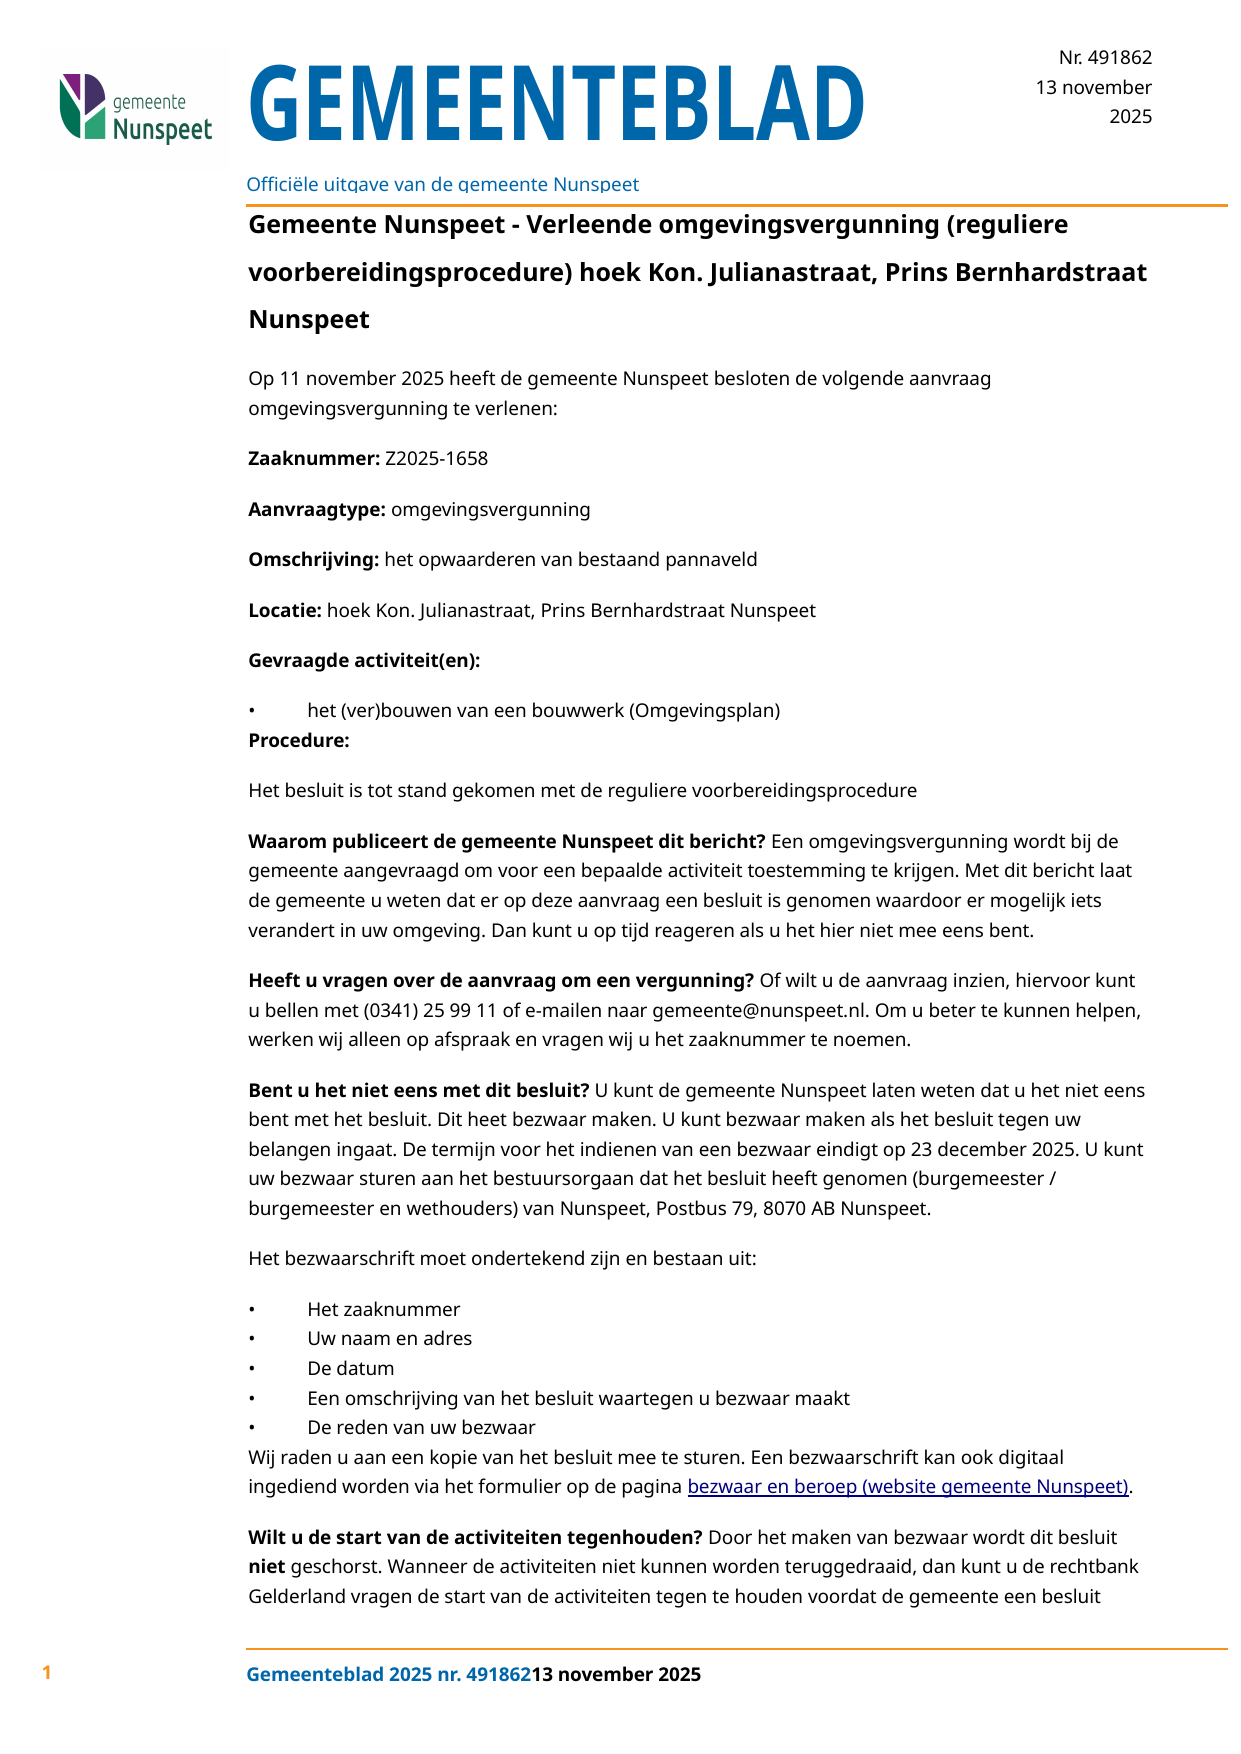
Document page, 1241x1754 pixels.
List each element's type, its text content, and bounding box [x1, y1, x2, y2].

list het (ver)bouwen van een bouwwerk (Omgevingsplan) [248, 698, 1152, 723]
list Uw naam en adres [248, 1326, 1152, 1351]
list De reden van uw bezwaar [248, 1414, 1152, 1440]
list De datum [248, 1355, 1152, 1381]
text Bent u het niet eens met dit besluit? U kunt de gemeente Nunspeet laten weten dat u het niet eens bent met het besluit. Dit heet bezwaar maken. U kunt bezwaar maken als het besluit tegen uw belangen ingaat. De termijn voor het indienen van een bezwaar eindigt op 23 december 2025. U kunt uw bezwaar sturen aan het bestuursorgaan dat het besluit heeft genomen (burgemeester / burgemeester en wethouders) van Nunspeet, Postbus 79, 8070 AB Nunspeet. [248, 1077, 1152, 1221]
text Gevraagde activiteit(en): [248, 647, 1152, 673]
text Waarom publiceert de gemeente Nunspeet dit bericht? Een omgevingsvergunning wordt bij de gemeente aangevraagd om voor een bepaalde activiteit toestemming te krijgen. Met dit bericht laat de gemeente u weten dat er op deze aanvraag een besluit is genomen waardoor er mogelijk iets verandert in uw omgeving. Dan kunt u op tijd reageren als u het hier niet mee eens bent. [248, 828, 1152, 942]
text Procedure: [248, 727, 1152, 753]
text Gemeente Nunspeet - Verleende omgevingsvergunning (reguliere voorbereidingsprocedure) hoek Kon. Julianastraat, Prins Bernhardstraat Nunspeet [248, 207, 1152, 336]
picture [41, 47, 231, 172]
text Op 11 november 2025 heeft de gemeente Nunspeet besloten de volgende aanvraag omgevingsvergunning te verlenen: [248, 366, 1152, 421]
text Locatie: hoek Kon. Julianastraat, Prins Bernhardstraat Nunspeet [248, 597, 1152, 622]
text Aanvraagtype: omgevingsvergunning [248, 496, 1152, 522]
list Het zaaknummer [248, 1296, 1152, 1322]
text Zaaknummer: Z2025-1658 [248, 446, 1152, 471]
text Wilt u de start van de activiteiten tegenhouden? Door het maken van bezwaar wordt dit besluit niet geschorst. Wanneer de activiteiten niet kunnen worden teruggedraaid, dan kunt u de rechtbank Gelderland vragen de start van de activiteiten tegen te houden voordat de gemeente een besluit [248, 1524, 1152, 1609]
text Het besluit is tot stand gekomen met de reguliere voorbereidingsprocedure [248, 778, 1152, 803]
text Wij raden u aan een kopie van het besluit mee te sturen. Een bezwaarschrift kan ook digitaal ingediend worden via het formulier op de pagina bezwaar en beroep (website gemeente Nunspeet). [248, 1444, 1152, 1499]
text Het bezwaarschrift moet ondertekend zijn en bestaan uit: [248, 1246, 1152, 1271]
list Een omschrijving van het besluit waartegen u bezwaar maakt [248, 1385, 1152, 1410]
text Omschrijving: het opwaarderen van bestaand pannaveld [248, 546, 1152, 572]
text Heeft u vragen over de aanvraag om een vergunning? Of wilt u de aanvraag inzien, hiervoor kunt u bellen met (0341) 25 99 11 of e-mailen naar gemeente@nunspeet.nl. Om u beter te kunnen helpen, werken wij alleen op afspraak en vragen wij u het zaaknummer te noemen. [248, 967, 1152, 1052]
